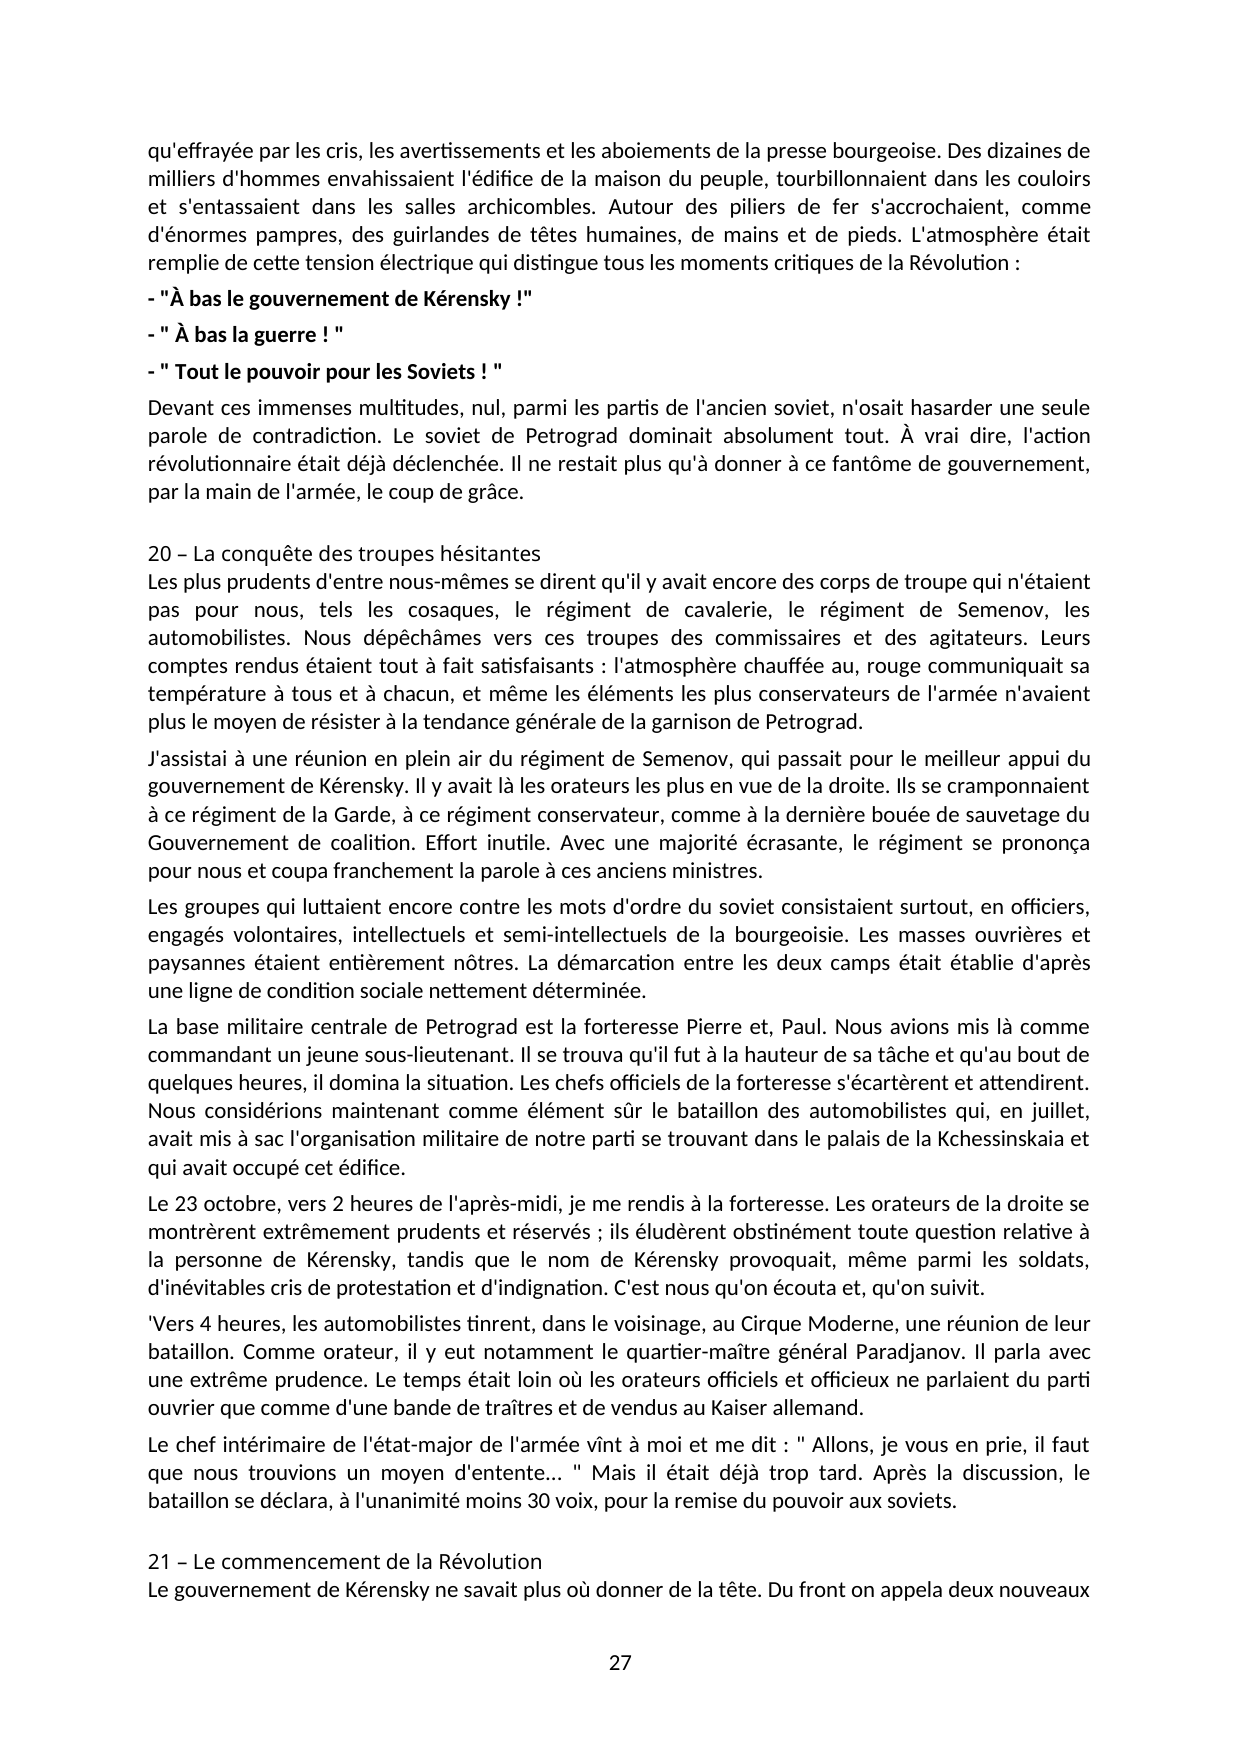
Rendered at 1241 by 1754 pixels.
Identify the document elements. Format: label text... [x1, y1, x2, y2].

text qu'effrayée par les cris, les avertissements et les aboiements de la presse bourgeoise. Des dizaines de milliers d'hommes envahissaient l'édifice de la maison du peuple, tourbillonnaient dans les couloirs et s'entassaient dans les salles archicombles. Autour des piliers de fer s'accrochaient, comme d'énormes pampres, des guirlandes de têtes humaines, de mains et de pieds. L'atmosphère était remplie de cette tension électrique qui distingue tous les moments critiques de la Révolution : [148, 136, 1093, 276]
text 'Vers 4 heures, les automobilistes tinrent, dans le voisinage, au Cirque Moderne, une réunion de leur bataillon. Comme orateur, il y eut notamment le quartier-maître général Paradjanov. Il parla avec une extrême prudence. Le temps était loin où les orateurs officiels et officieux ne parlaient du parti ouvrier que comme d'une bande de traîtres et de vendus au Kaiser allemand. [148, 1309, 1093, 1421]
text Les plus prudents d'entre nous-mêmes se dirent qu'il y avait encore des corps de troupe qui n'étaient pas pour nous, tels les cosaques, le régiment de cavalerie, le régiment de Semenov, les automobilistes. Nous dépêchâmes vers ces troupes des commissaires et des agitateurs. Leurs comptes rendus étaient tout à fait satisfaisants : l'atmosphère chauffée au, rouge communiquait sa température à tous et à chacun, et même les éléments les plus conservateurs de l'armée n'avaient plus le moyen de résister à la tendance générale de la garnison de Petrograd. [148, 567, 1093, 735]
text Devant ces immenses multitudes, nul, parmi les partis de l'ancien soviet, n'osait hasarder une seule parole de contradiction. Le soviet de Petrograd dominait absolument tout. À vrai dire, l'action révolutionnaire était déjà déclenchée. Il ne restait plus qu'à donner à ce fantôme de gouvernement, par la main de l'armée, le coup de grâce. [148, 393, 1093, 505]
text Le gouvernement de Kérensky ne savait plus où donner de la tête. Du front on appela deux nouveaux [148, 1576, 1093, 1604]
text - " À bas la guerre ! " [148, 321, 1093, 349]
text Les groupes qui luttaient encore contre les mots d'ordre du soviet consistaient surtout, en officiers, engagés volontaires, intellectuels et semi-intellectuels de la bourgeoisie. Les masses ouvrières et paysannes étaient entièrement nôtres. La démarcation entre les deux camps était établie d'après une ligne de condition sociale nettement déterminée. [148, 892, 1093, 1004]
text La base militaire centrale de Petrograd est la forteresse Pierre et, Paul. Nous avions mis là comme commandant un jeune sous-lieutenant. Il se trouva qu'il fut à la hauteur de sa tâche et qu'au bout de quelques heures, il domina la situation. Les chefs officiels de la forteresse s'écartèrent et attendirent. Nous considérions maintenant comme élément sûr le bataillon des automobilistes qui, en juillet, avait mis à sac l'organisation militaire de notre parti se trouvant dans le palais de la Kchessinskaia et qui avait occupé cet édifice. [148, 1012, 1093, 1181]
text Le chef intérimaire de l'état-major de l'armée vînt à moi et me dit : " Allons, je vous en prie, il faut que nous trouvions un moyen d'entente... " Mais il était déjà trop tard. Après la discussion, le bataillon se déclara, à l'unanimité moins 30 voix, pour la remise du pouvoir aux soviets. [148, 1430, 1093, 1514]
text - "À bas le gouvernement de Kérensky !" [148, 284, 1093, 312]
subtitle 21 – Le commencement de la Révolution [148, 1547, 1093, 1576]
subtitle 20 – La conquête des troupes hésitantes [148, 539, 1093, 567]
text J'assistai à une réunion en plein air du régiment de Semenov, qui passait pour le meilleur appui du gouvernement de Kérensky. Il y avait là les orateurs les plus en vue de la droite. Ils se cramponnaient à ce régiment de la Garde, à ce régiment conservateur, comme à la dernière bouée de sauvetage du Gouvernement de coalition. Effort inutile. Avec une majorité écrasante, le régiment se prononça pour nous et coupa franchement la parole à ces anciens ministres. [148, 744, 1093, 884]
text - " Tout le pouvoir pour les Soviets ! " [148, 357, 1093, 385]
text Le 23 octobre, vers 2 heures de l'après-midi, je me rendis à la forteresse. Les orateurs de la droite se montrèrent extrêmement prudents et réservés ; ils éludèrent obstinément toute question relative à la personne de Kérensky, tandis que le nom de Kérensky provoquait, même parmi les soldats, d'inévitables cris de protestation et d'indignation. C'est nous qu'on écouta et, qu'on suivit. [148, 1189, 1093, 1301]
